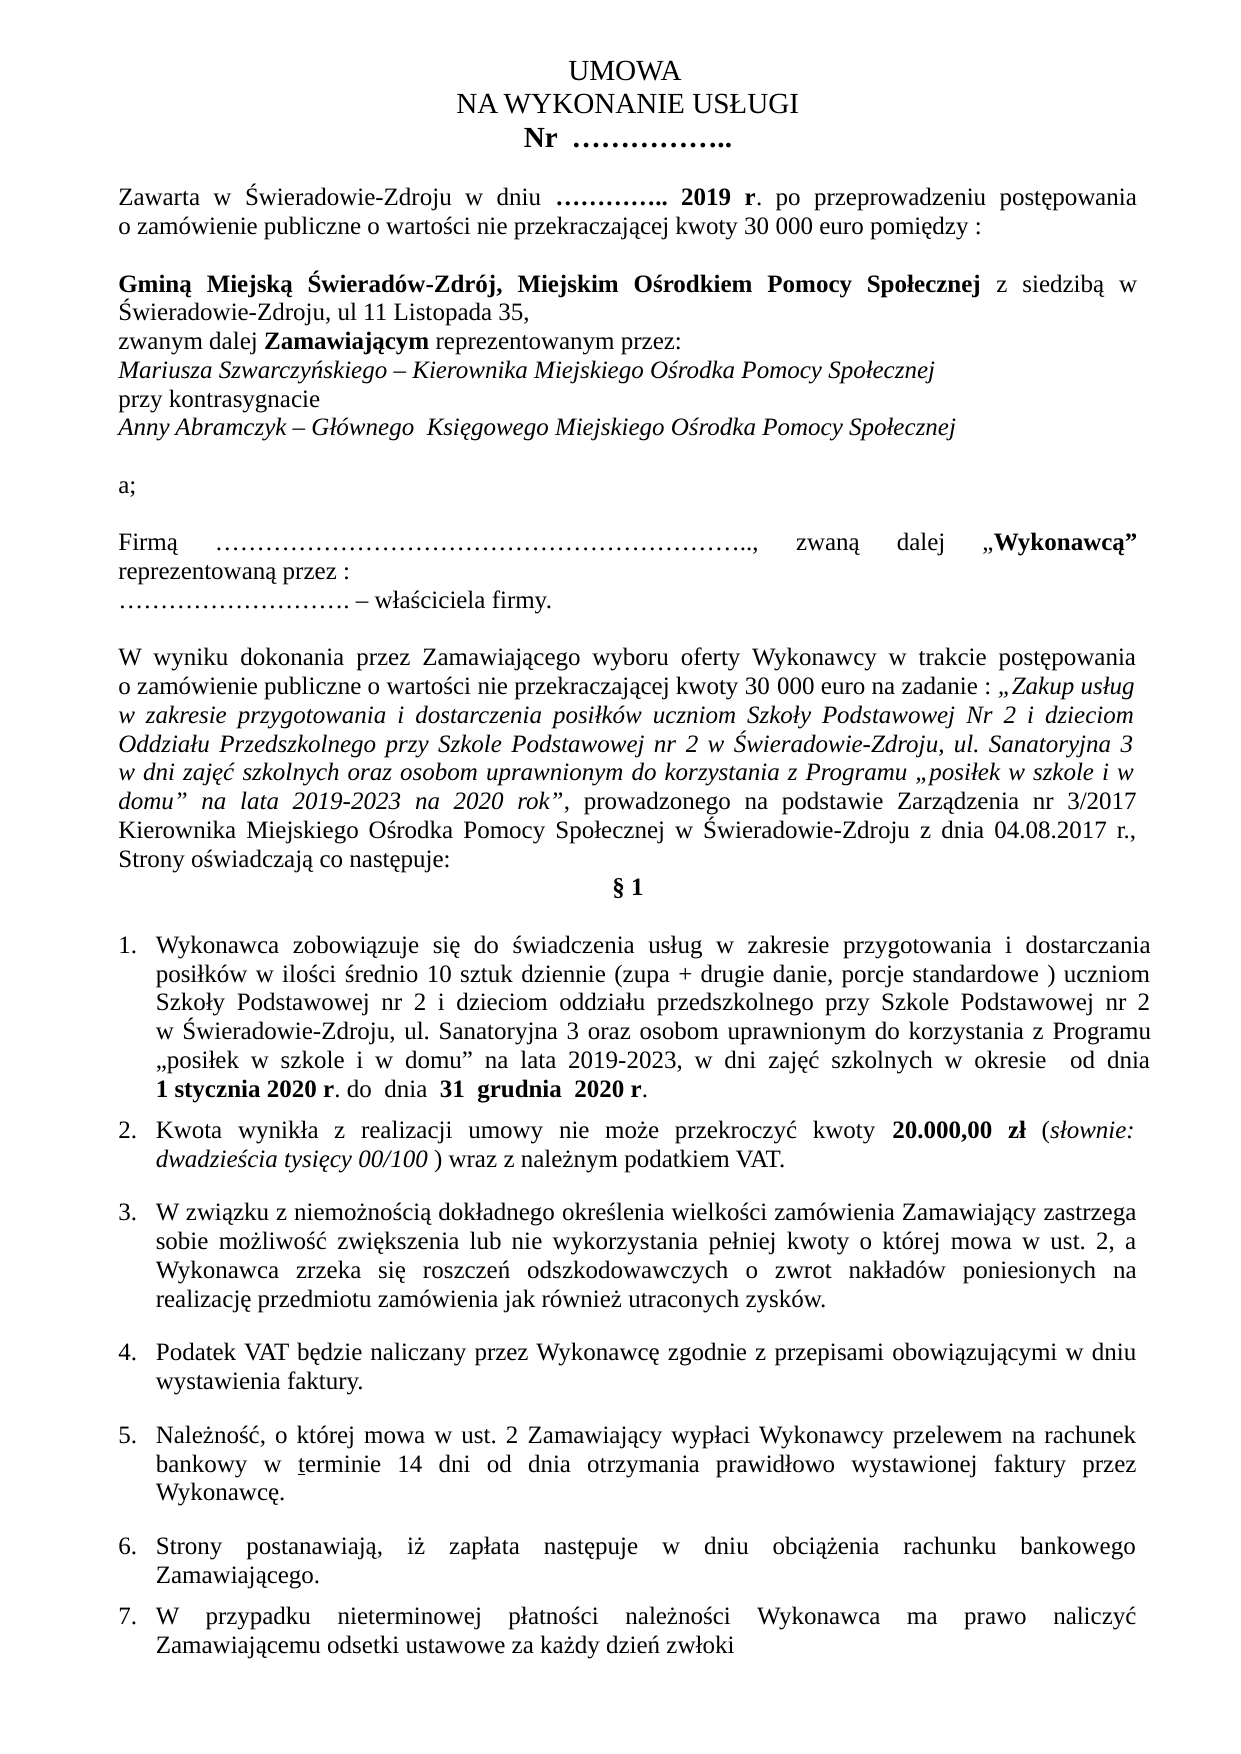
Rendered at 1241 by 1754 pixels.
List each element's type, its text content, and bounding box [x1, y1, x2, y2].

subtitle NA WYKONANIE USŁUGI [118, 87, 1137, 120]
list W związku z niemożnością dokładnego określenia wielkości zamówienia Zamawiający zastrzega sobie możliwość zwiększenia lub nie wykorzystania pełniej kwoty o której mowa w ust. 2, a Wykonawca zrzeka się roszczeń odszkodowawczych o zwrot nakładów poniesionych na realizację przedmiotu zamówienia jak również utraconych zysków. [118, 1197, 1137, 1312]
text W wyniku dokonania przez Zamawiającego wyboru oferty Wykonawcy w trakcie postępowania o zamówienie publiczne o wartości nie przekraczającej kwoty 30 000 euro na zadanie : „Zakup usług w zakresie przygotowania i dostarczenia posiłków uczniom Szkoły Podstawowej Nr 2 i dzieciom Oddziału Przedszkolnego przy Szkole Podstawowej nr 2 w Świeradowie-Zdroju, ul. Sanatoryjna 3 w dni zajęć szkolnych oraz osobom uprawnionym do korzystania z Programu „posiłek w szkole i w domu” na lata 2019-2023 na 2020 rok”, prowadzonego na podstawie Zarządzenia nr 3/2017 Kierownika Miejskiego Ośrodka Pomocy Społecznej w Świeradowie-Zdroju z dnia 04.08.2017 r., Strony oświadczają co następuje: [118, 642, 1137, 872]
text przy kontrasygnacie [118, 384, 1137, 412]
subtitle UMOWA [118, 53, 1137, 87]
text a; [118, 470, 1137, 499]
text ………………………. – właściciela firmy. [118, 585, 1137, 614]
list Podatek VAT będzie naliczany przez Wykonawcę zgodnie z przepisami obowiązującymi w dniu wystawienia faktury. [118, 1337, 1137, 1395]
subtitle Nr …………….. [118, 120, 1137, 154]
text § 1 [118, 872, 1137, 901]
text Firmą ……………………………………………………….., zwaną dalej „Wykonawcą” reprezentowaną przez : [118, 527, 1137, 585]
list Kwota wynikła z realizacji umowy nie może przekroczyć kwoty 20.000,00 zł (słownie: dwadzieścia tysięcy 00/100 ) wraz z należnym podatkiem VAT. [118, 1115, 1137, 1172]
list Wykonawca zobowiązuje się do świadczenia usług w zakresie przygotowania i dostarczania posiłków w ilości średnio 10 sztuk dziennie (zupa + drugie danie, porcje standardowe ) uczniom Szkoły Podstawowej nr 2 i dzieciom oddziału przedszkolnego przy Szkole Podstawowej nr 2 w Świeradowie-Zdroju, ul. Sanatoryjna 3 oraz osobom uprawnionym do korzystania z Programu „posiłek w szkole i w domu” na lata 2019-2023, w dni zajęć szkolnych w okresie od dnia 1 stycznia 2020 r. do dnia 31 grudnia 2020 r. [118, 930, 1152, 1102]
text Mariusza Szwarczyńskiego – Kierownika Miejskiego Ośrodka Pomocy Społecznej [118, 355, 1137, 384]
list Strony postanawiają, iż zapłata następuje w dniu obciążenia rachunku bankowego Zamawiającego. [118, 1531, 1137, 1589]
text Gminą Miejską Świeradów-Zdrój, Miejskim Ośrodkiem Pomocy Społecznej z siedzibą w Świeradowie-Zdroju, ul 11 Listopada 35, [118, 269, 1137, 326]
text Zawarta w Świeradowie-Zdroju w dniu ………….. 2019 r. po przeprowadzeniu postępowania o zamówienie publiczne o wartości nie przekraczającej kwoty 30 000 euro pomiędzy : [118, 182, 1137, 240]
text zwanym dalej Zamawiającym reprezentowanym przez: [118, 326, 1137, 355]
text Anny Abramczyk – Głównego Księgowego Miejskiego Ośrodka Pomocy Społecznej [118, 412, 1137, 441]
list W przypadku nieterminowej płatności należności Wykonawca ma prawo naliczyć Zamawiającemu odsetki ustawowe za każdy dzień zwłoki [118, 1601, 1137, 1659]
list Należność, o której mowa w ust. 2 Zamawiający wypłaci Wykonawcy przelewem na rachunek bankowy w terminie 14 dni od dnia otrzymania prawidłowo wystawionej faktury przez Wykonawcę. [118, 1420, 1137, 1506]
